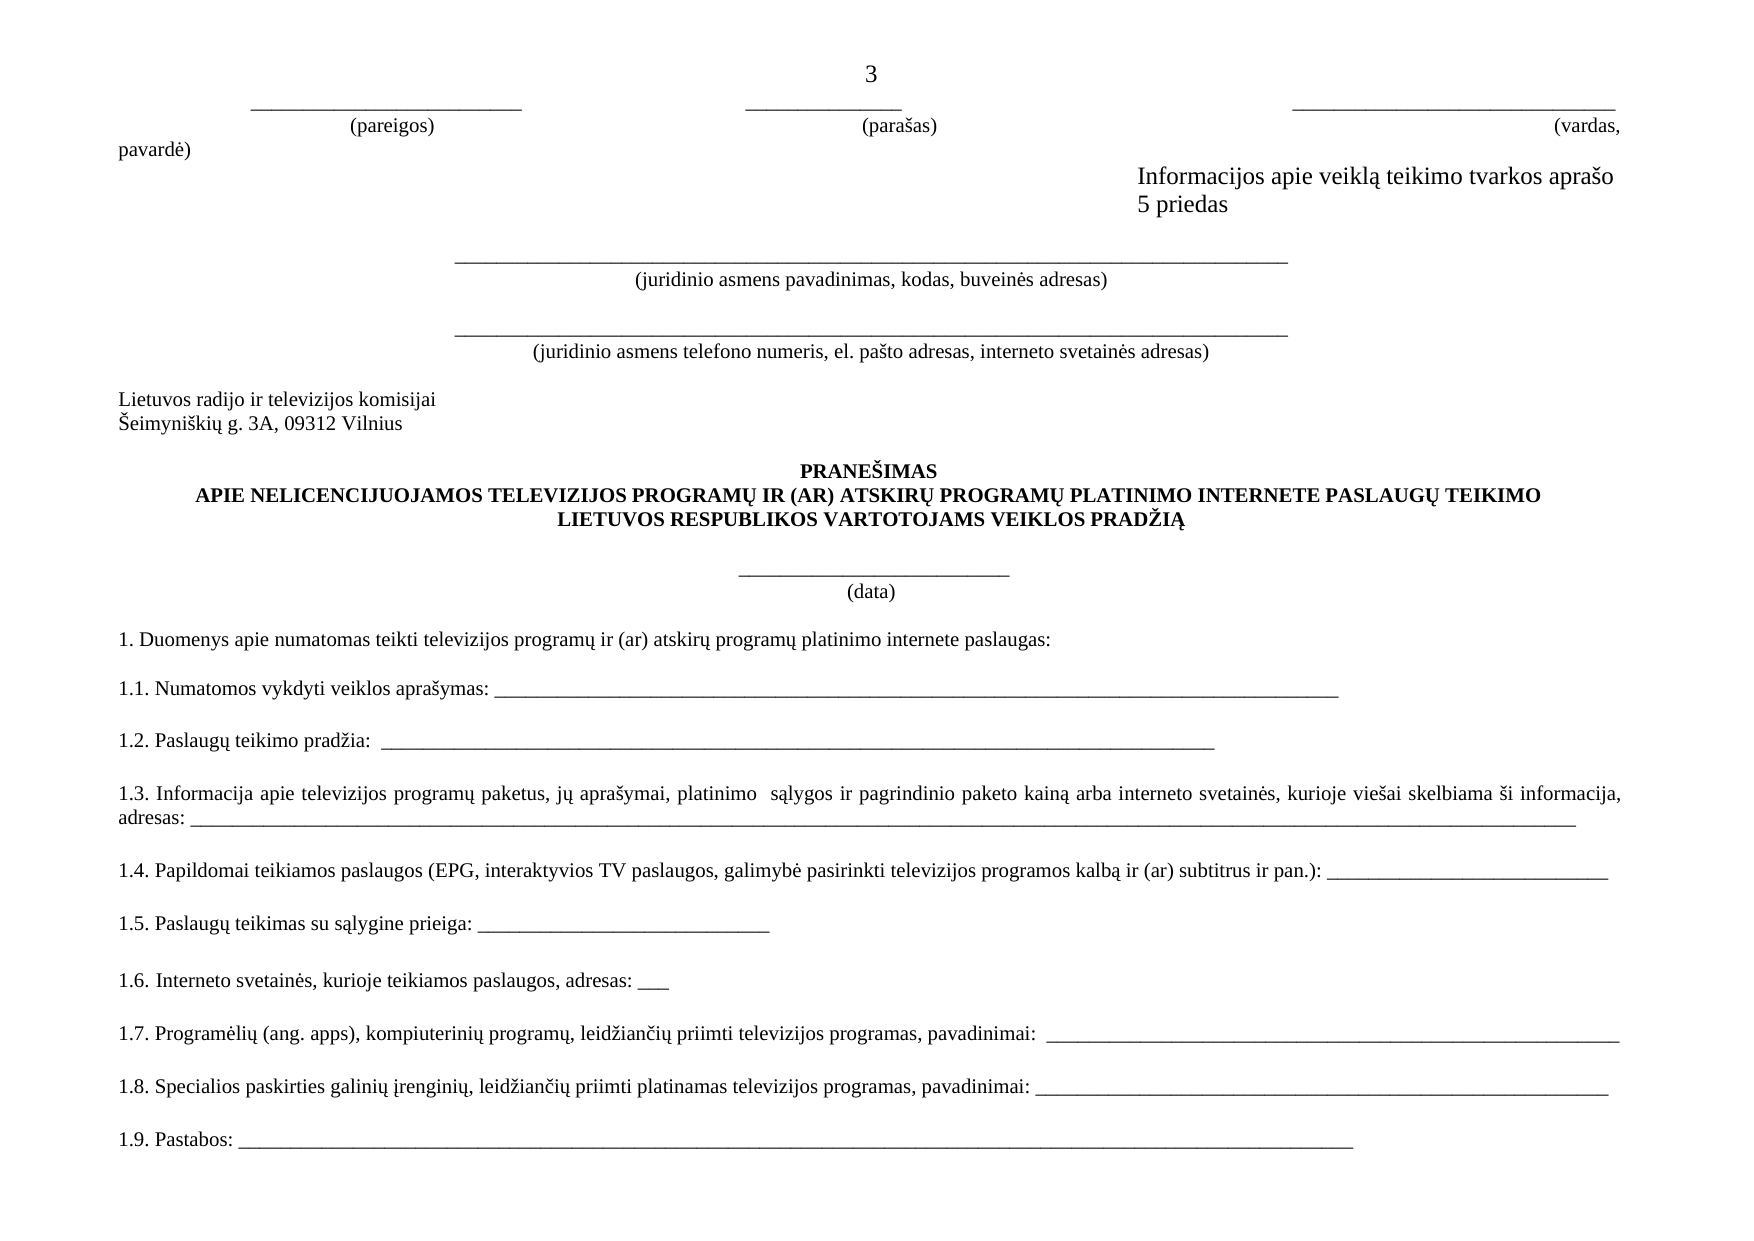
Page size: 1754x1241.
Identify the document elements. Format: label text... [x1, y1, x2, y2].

text 1.6. Interneto svetainės, kurioje teikiamos paslaugos, adresas: ___ [118, 964, 1624, 992]
text 1.2. Paslaugų teikimo pradžia: ________________________________________________________________________________ [118, 728, 1624, 752]
text (pareigos) (parašas) (vardas, pavardė) [118, 113, 1624, 161]
text Informacijos apie veiklą teikimo tvarkos aprašo 5 priedas [1137, 161, 1624, 218]
text (data) [118, 579, 1624, 603]
text __________________________ _______________ _______________________________ [118, 89, 1624, 113]
text 1.1. Numatomos vykdyti veiklos aprašymas: _________________________________________________________________________________ [118, 676, 1624, 699]
text ________________________________________________________________________________ [118, 242, 1624, 266]
text Lietuvos radijo ir televizijos komisijai [118, 387, 1624, 411]
text 1.9. Pastabos: ___________________________________________________________________________________________________________ [118, 1127, 1624, 1151]
text 1.4. Papildomai teikiamos paslaugos (EPG, interaktyvios TV paslaugos, galimybė pasirinkti televizijos programos kalbą ir (ar) subtitrus ir pan.): ___________________________ [118, 858, 1624, 882]
text Lietuvos Respublikos vartotojams Veiklos pradžią [118, 507, 1624, 531]
text 1.5. Paslaugų teikimas su sąlygine prieiga: ____________________________ [118, 911, 1624, 935]
text 1.3. Informacija apie televizijos programų paketus, jų aprašymai, platinimo sąlygos ir pagrindinio paketo kainą arba interneto svetainės, kurioje viešai skelbiama ši informacija, adresas: _____________________________________________________________________________________________________________________________________ [118, 781, 1624, 829]
text 1. Duomenys apie numatomas teikti televizijos programų ir (ar) atskirų programų platinimo internete paslaugas: [118, 627, 1624, 651]
text (juridinio asmens pavadinimas, kodas, buveinės adresas) [118, 266, 1624, 291]
text Šeimyniškių g. 3A, 09312 Vilnius [118, 411, 1624, 435]
text apie nelicencijuojamos TELEVIZIJOS PROGRAMŲ IR (AR) ATSKIRŲ PROGRAMŲ PLATINIMO INTERNETE PASLAUGŲ TEIKIMO [118, 483, 1624, 507]
text 1.7. Programėlių (ang. apps), kompiuterinių programų, leidžiančių priimti televizijos programas, pavadinimai: _______________________________________________________ [118, 1021, 1624, 1045]
text 1.8. Specialios paskirties galinių įrenginių, leidžiančių priimti platinamas televizijos programas, pavadinimai: _______________________________________________________ [118, 1074, 1624, 1098]
text __________________________ [118, 555, 1624, 579]
text PRANEŠIMAS [118, 459, 1624, 483]
text ________________________________________________________________________________ [118, 314, 1624, 339]
text (juridinio asmens telefono numeris, el. pašto adresas, interneto svetainės adresas) [118, 339, 1624, 363]
